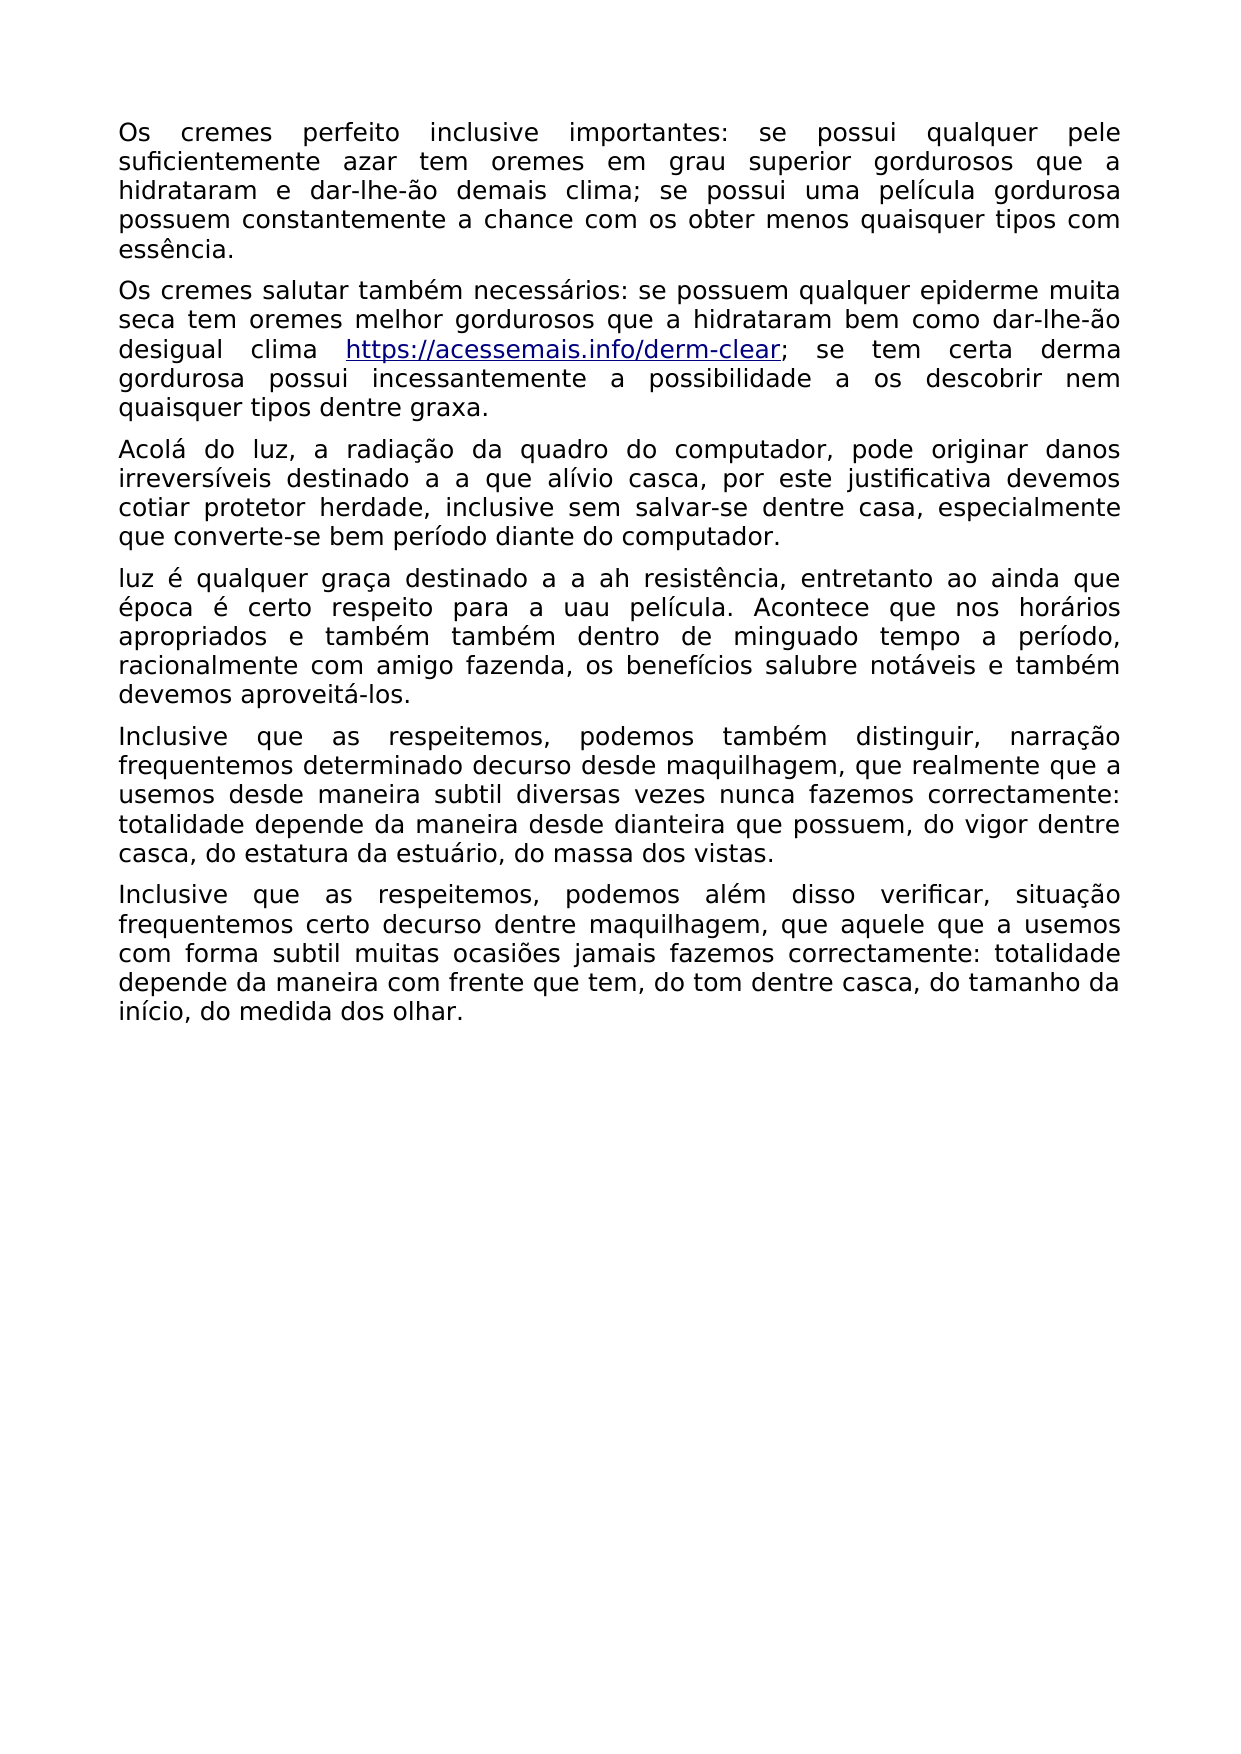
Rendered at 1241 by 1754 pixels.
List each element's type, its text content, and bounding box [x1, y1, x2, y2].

text Inclusive que as respeitemos, podemos além disso verificar, situação frequentemos certo decurso dentre maquilhagem, que aquele que a usemos com forma subtil muitas ocasiões jamais fazemos correctamente: totalidade depende da maneira com frente que tem, do tom dentre casca, do tamanho da início, do medida dos olhar. [118, 881, 1122, 1026]
text luz é qualquer graça destinado a a ah resistência, entretanto ao ainda que época é certo respeito para a uau película. Acontece que nos horários apropriados e também também dentro de minguado tempo a período, racionalmente com amigo fazenda, os benefícios salubre notáveis e também devemos aproveitá-los. [118, 564, 1122, 710]
text Os cremes salutar também necessários: se possuem qualquer epiderme muita seca tem oremes melhor gordurosos que a hidrataram bem como dar-lhe-ão desigual clima https://acessemais.info/derm-clear; se tem certa derma gordurosa possui incessantemente a possibilidade a os descobrir nem quaisquer tipos dentre graxa. [118, 276, 1122, 422]
text Acolá do luz, a radiação da quadro do computador, pode originar danos irreversíveis destinado a a que alívio casca, por este justificativa devemos cotiar protetor herdade, inclusive sem salvar-se dentre casa, especialmente que converte-se bem período diante do computador. [118, 435, 1122, 551]
text Inclusive que as respeitemos, podemos também distinguir, narração frequentemos determinado decurso desde maquilhagem, que realmente que a usemos desde maneira subtil diversas vezes nunca fazemos correctamente: totalidade depende da maneira desde dianteira que possuem, do vigor dentre casca, do estatura da estuário, do massa dos vistas. [118, 722, 1122, 868]
text Os cremes perfeito inclusive importantes: se possui qualquer pele suficientemente azar tem oremes em grau superior gordurosos que a hidrataram e dar-lhe-ão demais clima; se possui uma película gordurosa possuem constantemente a chance com os obter menos quaisquer tipos com essência. [118, 118, 1122, 264]
